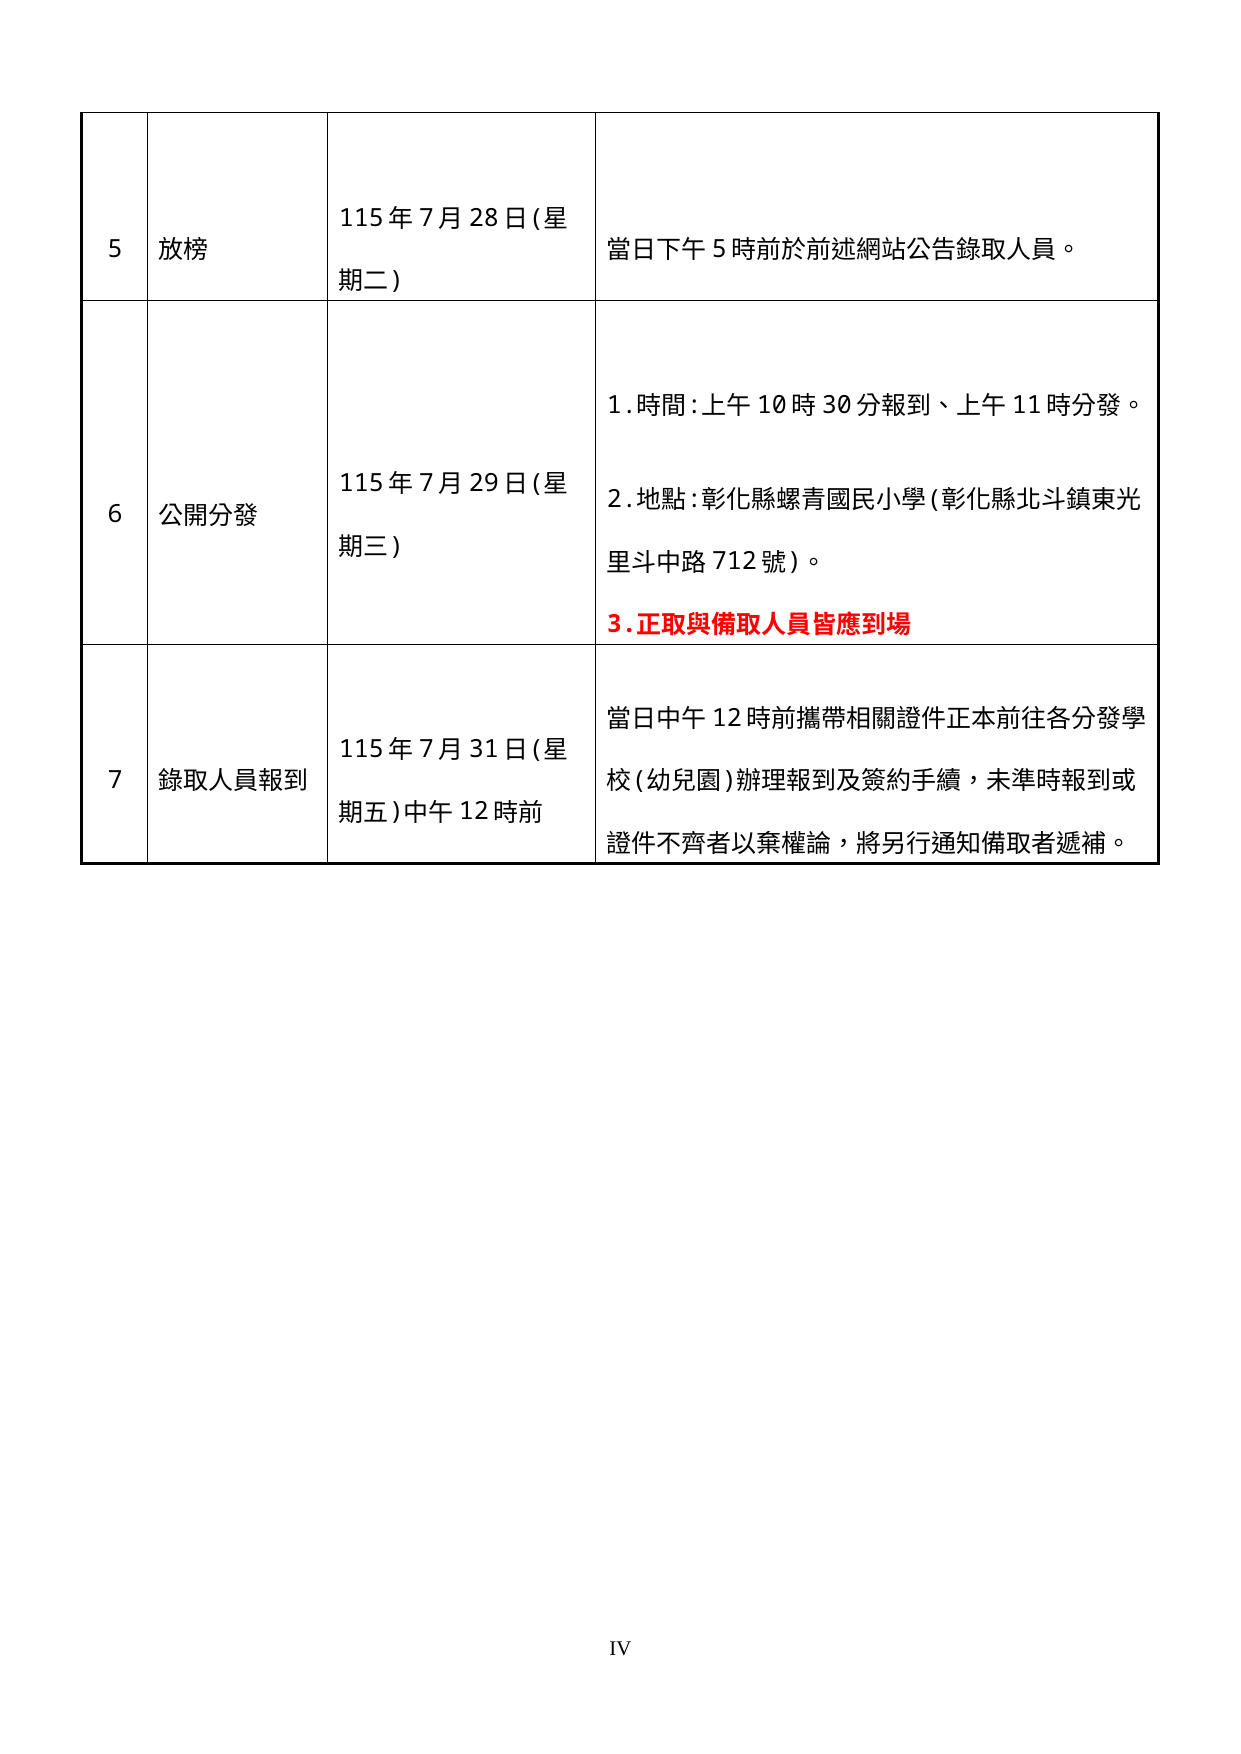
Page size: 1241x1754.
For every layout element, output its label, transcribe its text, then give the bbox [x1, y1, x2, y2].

table_cell 放榜 [148, 113, 327, 300]
table_cell 5 [83, 113, 147, 300]
table_cell 當日下午5時前於前述網站公告錄取人員。 [596, 113, 1157, 300]
table_cell 當日中午12時前攜帶相關證件正本前往各分發學校(幼兒園)辦理報到及簽約手續，未準時報到或證件不齊者以棄權論，將另行通知備取者遞補。 [596, 645, 1157, 862]
table_cell 115年7月31日(星期五)中午12時前 [328, 645, 595, 862]
table_cell 7 [83, 645, 147, 862]
table_cell 6 [83, 301, 147, 643]
table_cell 1.時間:上午10時30分報到、上午11時分發。 2.地點:彰化縣螺青國民小學(彰化縣北斗鎮東光里斗中路712號)。 3.正取與備取人員皆應到場 [596, 301, 1157, 643]
table_cell 公開分發 [148, 301, 327, 643]
table_cell 115年7月29日(星期三) [328, 301, 595, 643]
table_cell 錄取人員報到 [148, 645, 327, 862]
table_cell 115年7月28日(星期二) [328, 113, 595, 300]
